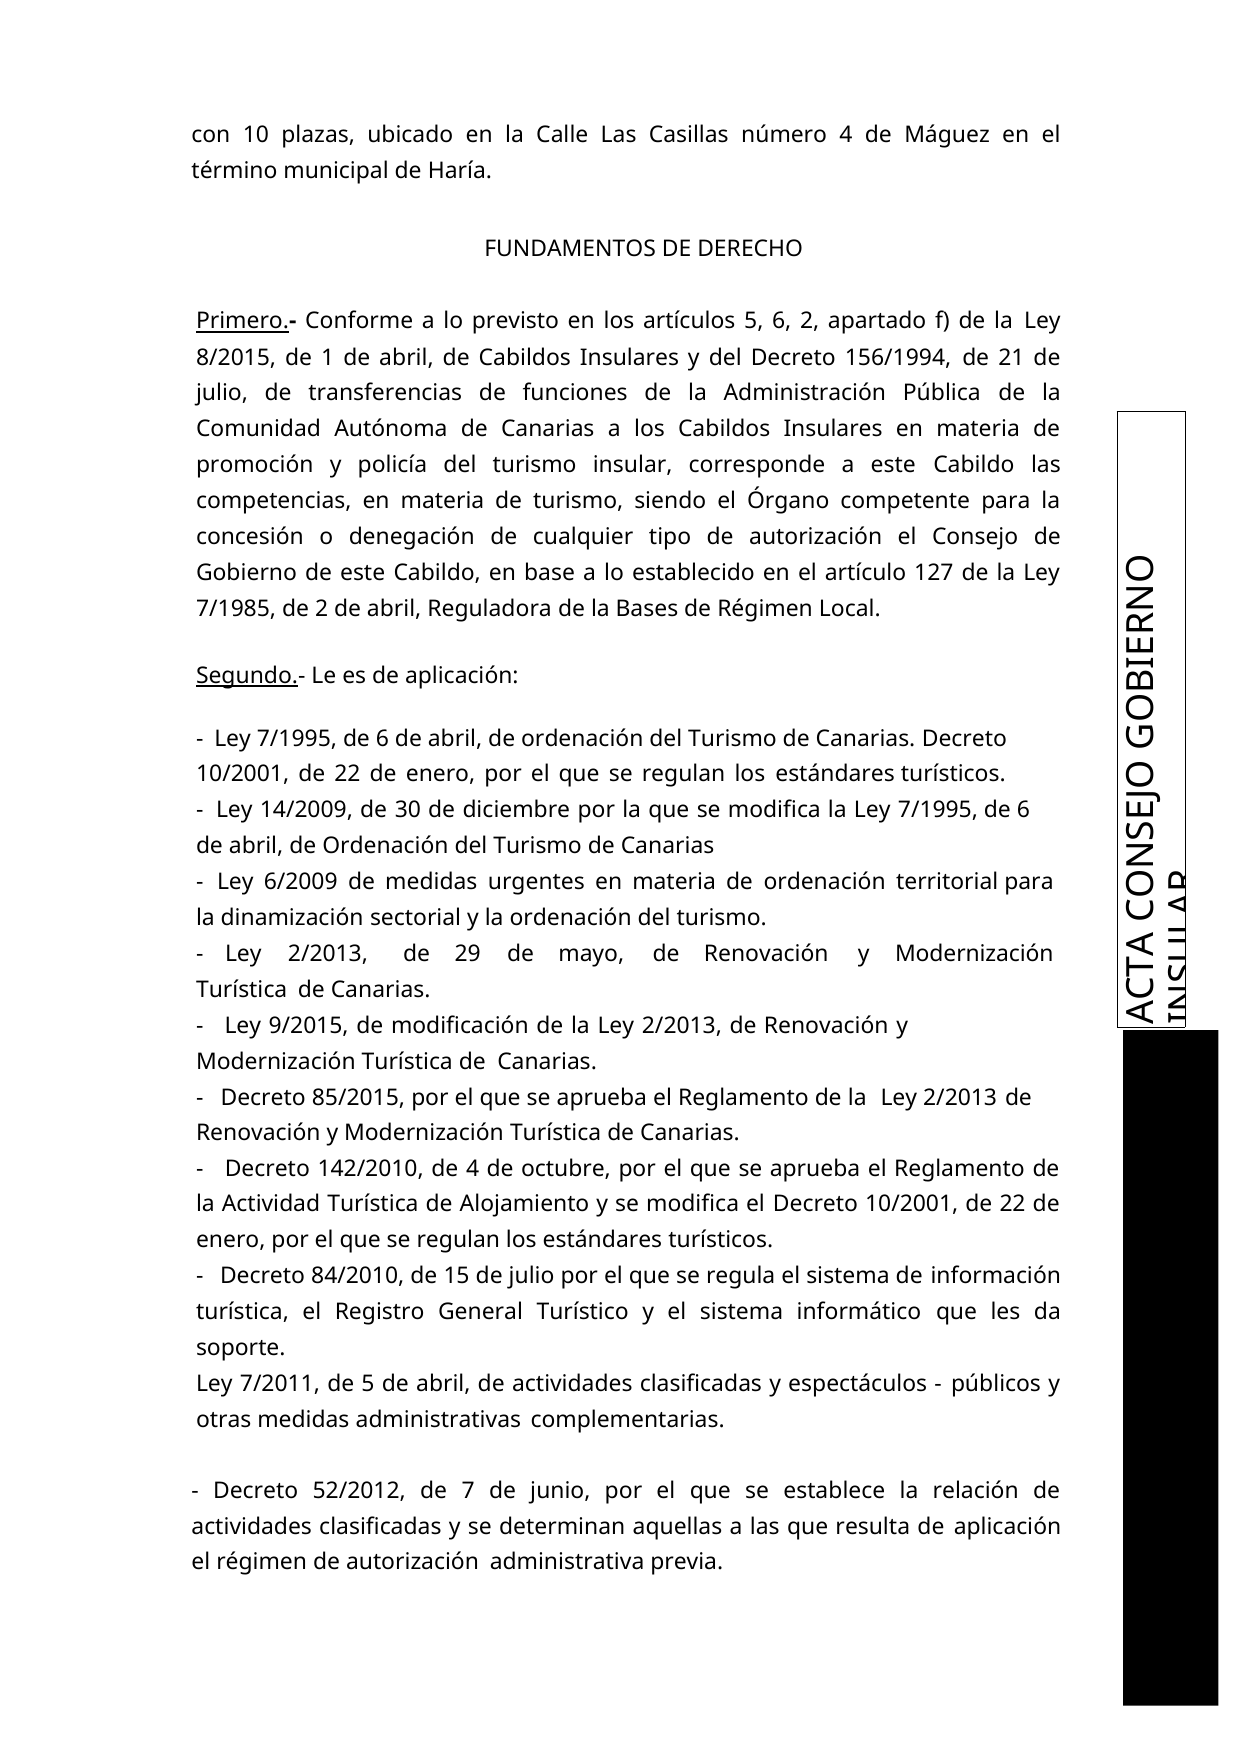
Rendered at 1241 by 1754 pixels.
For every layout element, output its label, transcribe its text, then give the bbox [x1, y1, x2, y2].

text con 10 plazas, ubicado en la Calle Las Casillas número 4 de Máguez en el término municipal de Haría. [191, 118, 1062, 185]
text FUNDAMENTOS DE DERECHO [484, 232, 1084, 263]
text Primero.- Conforme a lo previsto en los artículos 5, 6, 2, apartado f) de la Ley 8/2015, de 1 de abril, de Cabildos Insulares y del Decreto 156/1994, de 21 de julio, de transferencias de funciones de la Administración Pública de la Comunidad Autónoma de Canarias a los Cabildos Insulares en materia de promoción y policía del turismo insular, corresponde a este Cabildo las competencias, en materia de turismo, siendo el Órgano competente para la concesión o denegación de cualquier tipo de autorización el Consejo de Gobierno de este Cabildo, en base a lo establecido en el artículo 127 de la Ley 7/1985, de 2 de abril, Reguladora de la Bases de Régimen Local. [196, 304, 1061, 623]
list Ley 7/1995, de 6 de abril, de ordenación del Turismo de Canarias. Decreto 10/2001, de 22 de enero, por el que se regulan los estándares turísticos. [196, 721, 1061, 789]
list Decreto 52/2012, de 7 de junio, por el que se establece la relación de actividades clasificadas y se determinan aquellas a las que resulta de aplicación el régimen de autorización administrativa previa. [191, 1474, 1061, 1576]
text ACTA CONSEJO GOBIERNO INSULAR [1118, 414, 1183, 1027]
list Ley 14/2009, de 30 de diciembre por la que se modifica la Ley 7/1995, de 6 de abril, de Ordenación del Turismo de Canarias [196, 793, 1059, 861]
list Ley 9/2015, de modificación de la Ley 2/2013, de Renovación y Modernización Turística de Canarias. [196, 1009, 1061, 1076]
list Ley 2/2013, de 29 de mayo, de Renovación y Modernización Turística de Canarias. [196, 937, 1059, 1004]
list Decreto 84/2010, de 15 de julio por el que se regula el sistema de información turística, el Registro General Turístico y el sistema informático que les da soporte. [196, 1259, 1061, 1362]
list Ley 6/2009 de medidas urgentes en materia de ordenación territorial para la dinamización sectorial y la ordenación del turismo. [196, 865, 1059, 932]
list Decreto 85/2015, por el que se aprueba el Reglamento de la Ley 2/2013 de Renovación y Modernización Turística de Canarias. [196, 1081, 1061, 1147]
text Ley 7/2011, de 5 de abril, de actividades clasificadas y espectáculos - públicos y otras medidas administrativas complementarias. [196, 1367, 1060, 1434]
list Decreto 142/2010, de 4 de octubre, por el que se aprueba el Reglamento de la Actividad Turística de Alojamiento y se modifica el Decreto 10/2001, de 22 de enero, por el que se regulan los estándares turísticos. [196, 1151, 1060, 1254]
text Segundo.- Le es de aplicación: [196, 659, 1084, 690]
